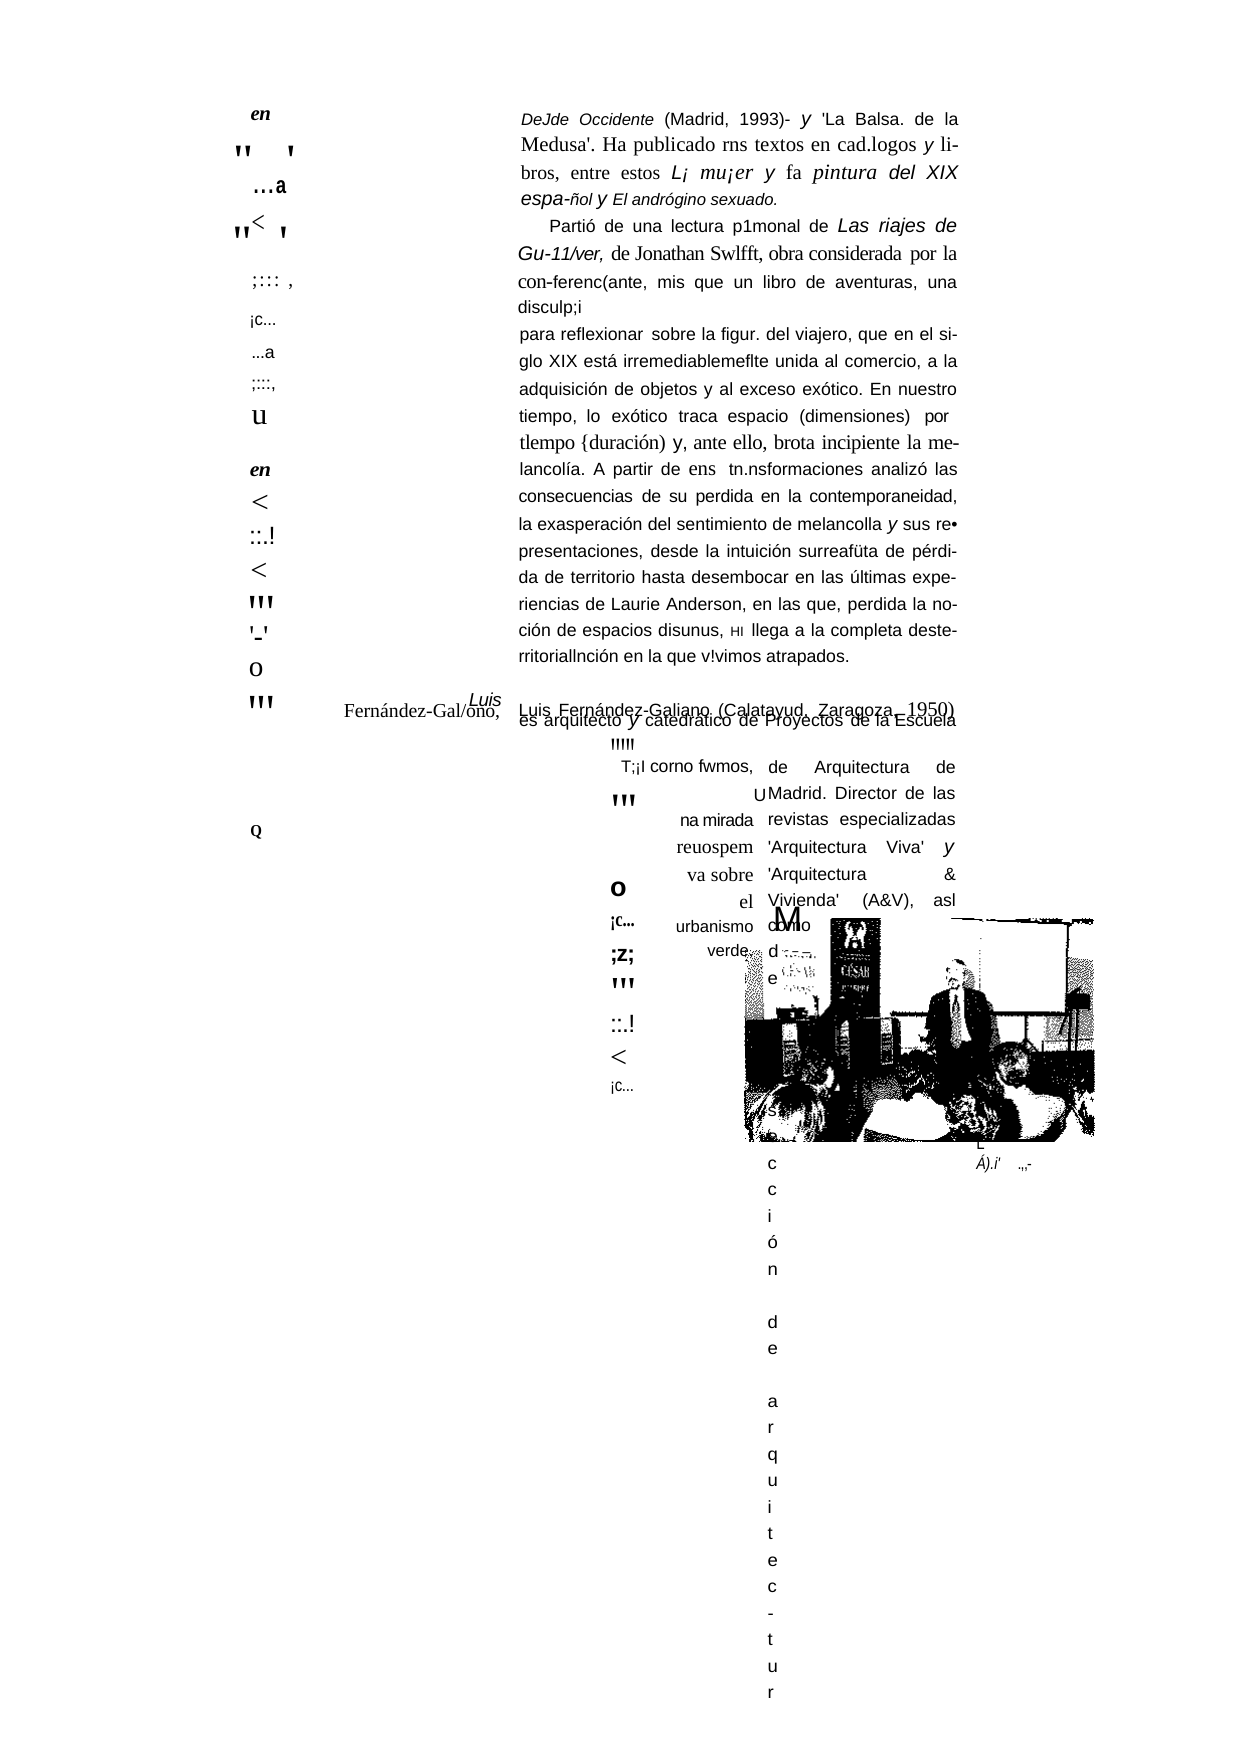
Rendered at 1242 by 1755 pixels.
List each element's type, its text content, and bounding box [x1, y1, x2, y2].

text [103, 689, 247, 710]
text "' [247, 684, 275, 742]
text T;¡I corno fwmos, [616, 756, 753, 777]
text < [103, 206, 413, 239]
text Luis Fernández-Galiano (Calatayud, Zaragoza, 1950) [518, 697, 1153, 721]
text < [111, 484, 409, 518]
text en [114, 101, 409, 125]
text Partió de una lectura p1monal de Las riajes de Gu-11/ver, de Jonathan Swlfft, obra considerada por la con-ferenc(ante, mis que un libro de aventuras, una disculp;i [518, 214, 957, 317]
subtitle u [110, 397, 409, 431]
text ;z; [610, 940, 614, 967]
subtitle o [103, 652, 409, 683]
text de Arquitectura de Madrid. Director de las revistas especializadas 'Arquitectura Viva' y 'Arquitectura & Vivienda' (A&V), asl como [768, 757, 956, 918]
text "' [247, 584, 275, 642]
text ¡c... [116, 309, 409, 329]
text '-' [105, 621, 413, 652]
text Fernández-Gal/ono, [344, 715, 497, 719]
text para reflexionar sobre la figur. del viajero, que en el si-glo XIX está irremediablemeflte unida al comercio, a la adquisición de objetos y al exceso exótico. En nuestro tiempo, lo exótico traca espacio (dimensiones) por [519, 323, 958, 426]
text < [109, 552, 409, 587]
text Luis [275, 689, 504, 710]
text "' [610, 782, 614, 837]
text DeJde Occidente (Madrid, 1993)- y 'La Balsa. de la Medusa'. Ha publicado rns textos en cad.logos y li-bros, entre estos L¡ mu¡er y fa pintura del XIX espa-ñol y El andrógino sexuado. [521, 107, 959, 210]
text "...a' [118, 133, 409, 203]
text ""' [610, 727, 614, 781]
text ;:::, [117, 373, 409, 393]
text en [113, 456, 409, 481]
text Una mirada reuospemva sobre el urbanismo verde. [675, 784, 753, 960]
text tlempo {duración) y, ante ello, brota incipiente la me- [519, 433, 1153, 454]
text Q [250, 822, 262, 840]
text ";:::', [115, 239, 409, 298]
subtitle o [610, 871, 614, 902]
text lancolía. A partir de ens tn.nsformaciones analizó las consecuencias de su perdida en la contemporaneidad, la exasperación del sentimiento de melancolla y sus re• presentaciones, desde la intuición surreafüta de pérdi-da de territorio hasta desembocar en las últimas expe-riencias de Laurie Anderson, en las que, perdida la no-ción de espacios disunus, HI llega a la completa deste-rritoriallnción en la que v!vimos atrapados. [518, 456, 958, 667]
text ::.! [115, 521, 409, 549]
text < [610, 1039, 614, 1074]
text ...a [116, 342, 409, 362]
text ::.! [610, 1015, 614, 1037]
text "' [610, 972, 614, 1015]
